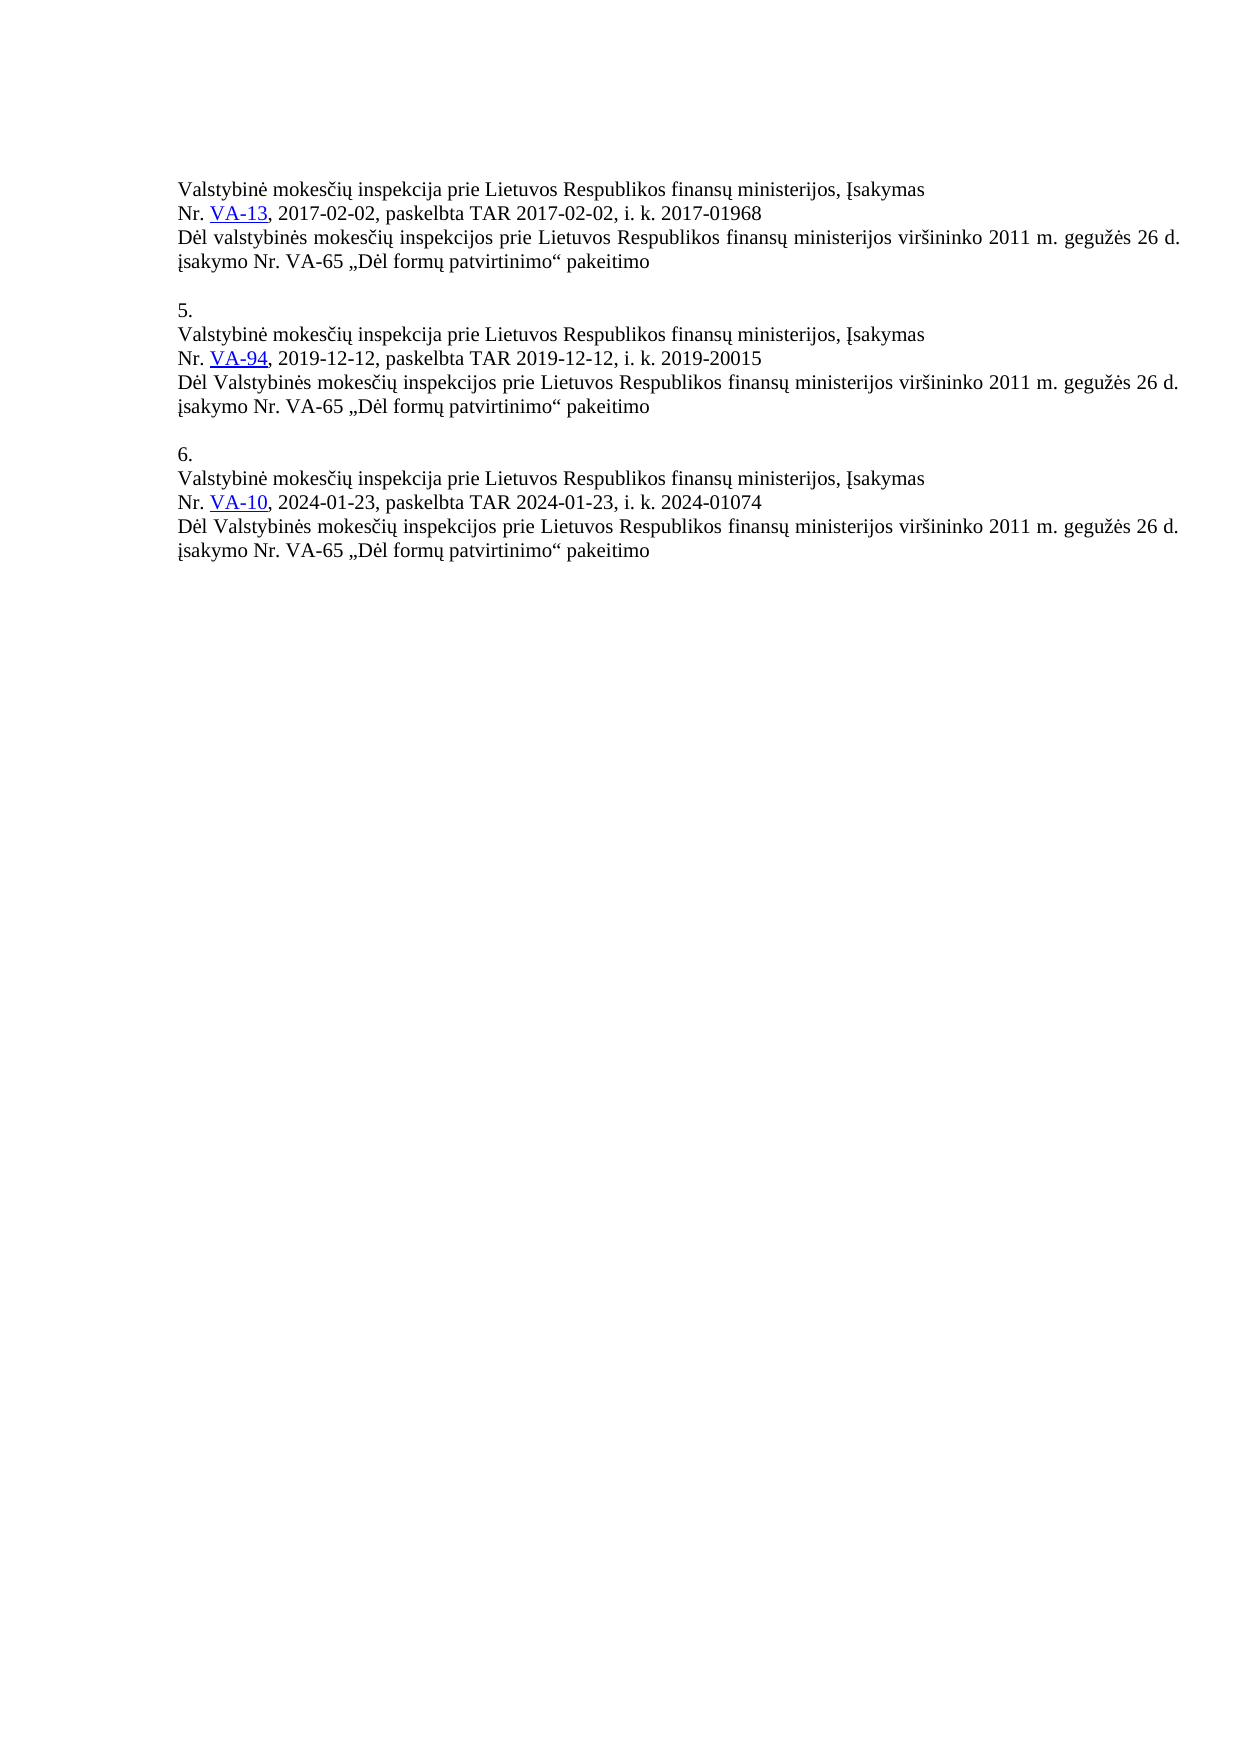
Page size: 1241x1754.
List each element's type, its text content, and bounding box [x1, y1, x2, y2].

text Nr. VA-13, 2017-02-02, paskelbta TAR 2017-02-02, i. k. 2017-01968 [177, 201, 1181, 225]
text Dėl Valstybinės mokesčių inspekcijos prie Lietuvos Respublikos finansų ministerijos viršininko 2011 m. gegužės 26 d. įsakymo Nr. VA-65 „Dėl formų patvirtinimo“ pakeitimo [177, 514, 1181, 562]
text 5. [177, 297, 1181, 322]
text Nr. VA-10, 2024-01-23, paskelbta TAR 2024-01-23, i. k. 2024-01074 [177, 490, 1181, 514]
text Valstybinė mokesčių inspekcija prie Lietuvos Respublikos finansų ministerijos, Įsakymas [177, 322, 1181, 346]
text 6. [177, 442, 1181, 466]
text Valstybinė mokesčių inspekcija prie Lietuvos Respublikos finansų ministerijos, Įsakymas [177, 177, 1181, 201]
text Dėl Valstybinės mokesčių inspekcijos prie Lietuvos Respublikos finansų ministerijos viršininko 2011 m. gegužės 26 d. įsakymo Nr. VA-65 „Dėl formų patvirtinimo“ pakeitimo [177, 370, 1181, 418]
text Valstybinė mokesčių inspekcija prie Lietuvos Respublikos finansų ministerijos, Įsakymas [177, 466, 1181, 490]
text Nr. VA-94, 2019-12-12, paskelbta TAR 2019-12-12, i. k. 2019-20015 [177, 346, 1181, 370]
text Dėl valstybinės mokesčių inspekcijos prie Lietuvos Respublikos finansų ministerijos viršininko 2011 m. gegužės 26 d. įsakymo Nr. VA-65 „Dėl formų patvirtinimo“ pakeitimo [177, 225, 1181, 273]
